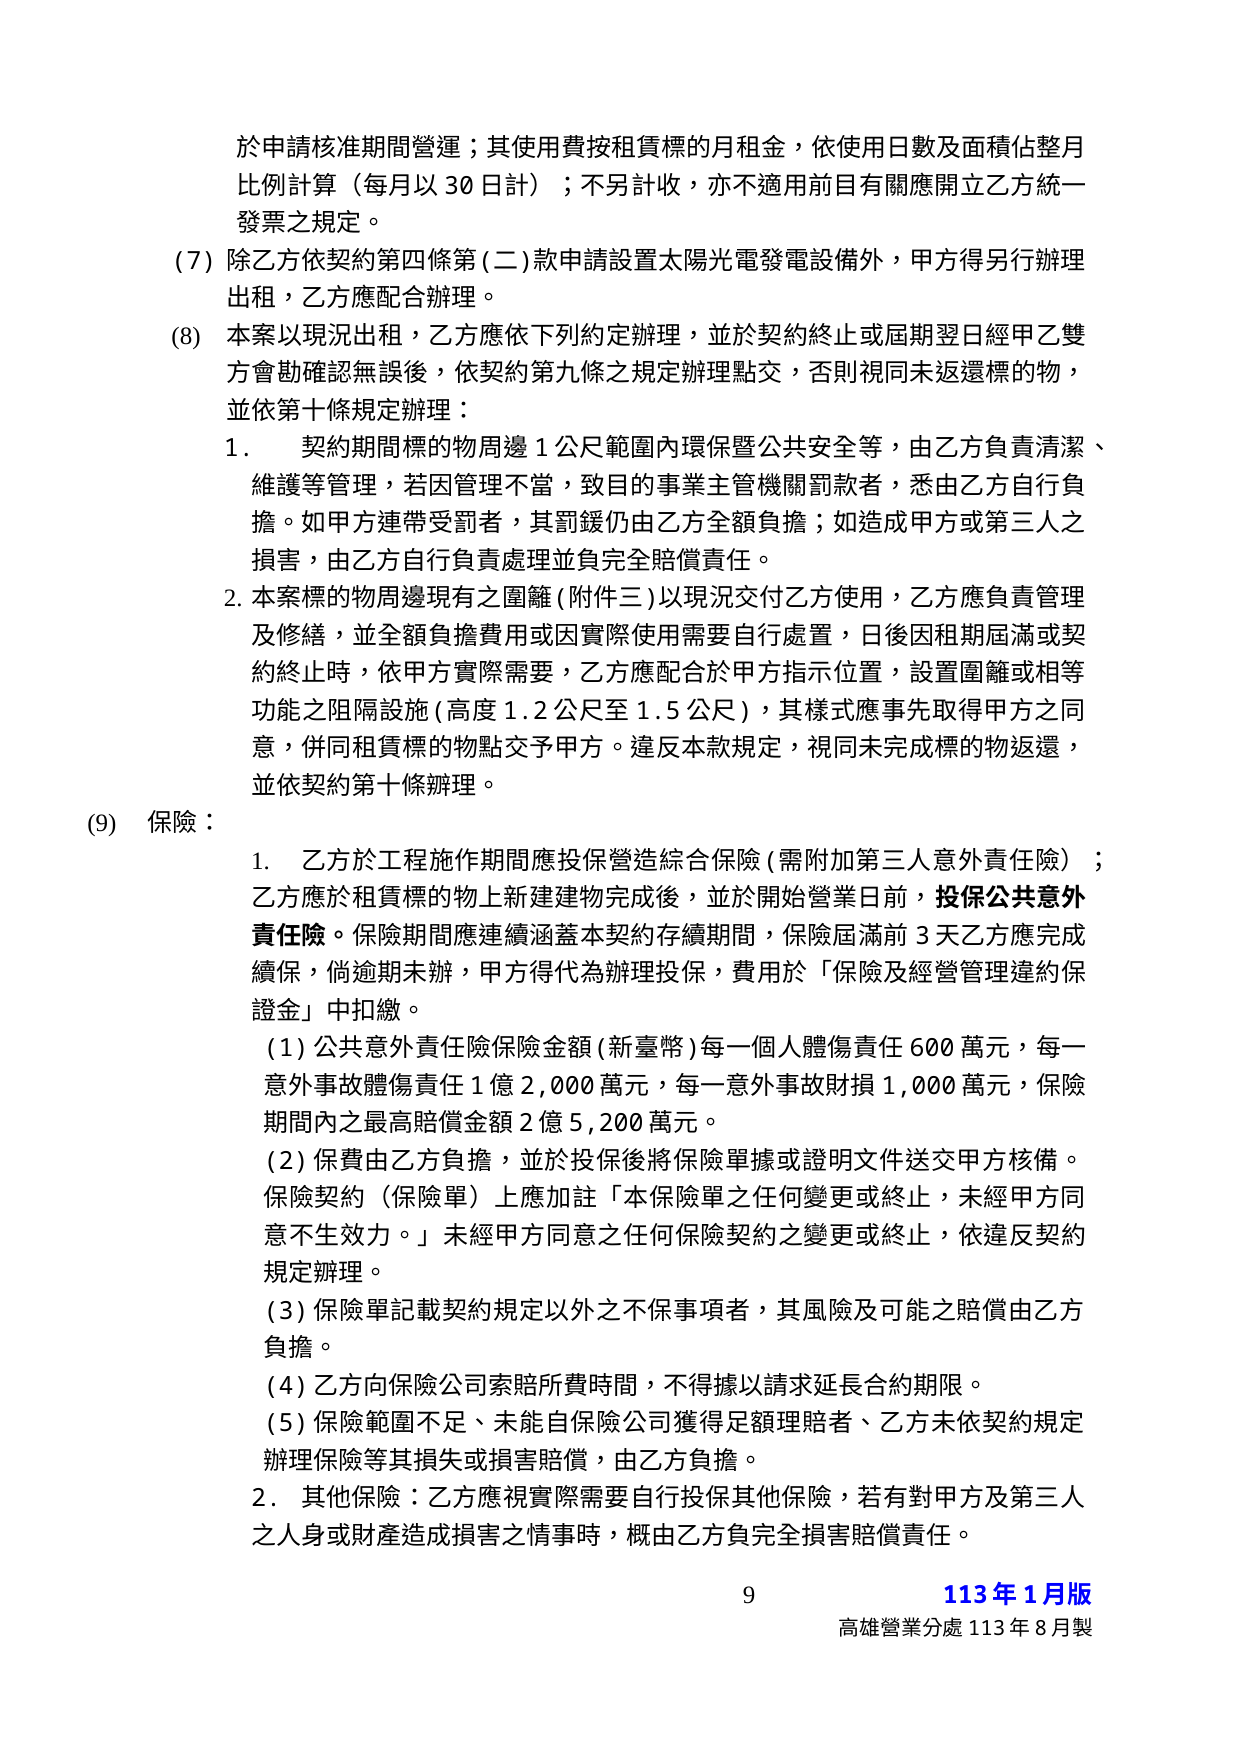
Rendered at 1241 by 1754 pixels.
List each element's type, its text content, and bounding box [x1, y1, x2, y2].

list 契約期間標的物周邊1公尺範圍內環保暨公共安全等，由乙方負責清潔、維護等管理，若因管理不當，致目的事業主管機關罰款者，悉由乙方自行負擔。如甲方連帶受罰者，其罰鍰仍由乙方全額負擔；如造成甲方或第三人之損害，由乙方自行負責處理並負完全賠償責任。 [223, 427, 1087, 577]
list 除乙方依契約第四條第(二)款申請設置太陽光電發電設備外，甲方得另行辦理出租，乙方應配合辦理。 [171, 239, 1087, 314]
list 保險： [87, 802, 1087, 839]
list 保費由乙方負擔，並於投保後將保險單據或證明文件送交甲方核備。保險契約（保險單）上應加註「本保險單之任何變更或終止，未經甲方同意不生效力。」未經甲方同意之任何保險契約之變更或終止，依違反契約規定辧理。 [263, 1139, 1087, 1289]
list 公共意外責任險保險金額(新臺幣)每一個人體傷責任600萬元，每一意外事故體傷責任1億2,000萬元，每一意外事故財損1,000萬元，保險期間內之最高賠償金額2億5,200萬元。 [263, 1027, 1087, 1139]
list 保險範圍不足、未能自保險公司獲得足額理賠者、乙方未依契約規定辦理保險等其損失或損害賠償，由乙方負擔。 [263, 1402, 1087, 1477]
list 於申請核准期間營運；其使用費按租賃標的月租金，依使用日數及面積佔整月比例計算（每月以30日計）；不另計收，亦不適用前目有關應開立乙方統一發票之規定。 [207, 127, 1087, 239]
list 乙方於工程施作期間應投保營造綜合保險(需附加第三人意外責任險）；乙方應於租賃標的物上新建建物完成後，並於開始營業日前，投保公共意外責任險。保險期間應連續涵蓋本契約存續期間，保險屆滿前3天乙方應完成續保，倘逾期未辦，甲方得代為辦理投保，費用於「保險及經營管理違約保證金」中扣繳。 [251, 839, 1087, 1027]
list 其他保險：乙方應視實際需要自行投保其他保險，若有對甲方及第三人之人身或財產造成損害之情事時，概由乙方負完全損害賠償責任。 [251, 1477, 1087, 1552]
list 本案以現況出租，乙方應依下列約定辦理，並於契約終止或屆期翌日經甲乙雙方會勘確認無誤後，依契約第九條之規定辦理點交，否則視同未返還標的物，並依第十條規定辦理： [171, 314, 1087, 427]
list 乙方向保險公司索賠所費時間，不得據以請求延長合約期限。 [263, 1364, 1087, 1402]
list 保險單記載契約規定以外之不保事項者，其風險及可能之賠償由乙方負擔。 [263, 1289, 1087, 1364]
list 本案標的物周邊現有之圍籬(附件三)以現況交付乙方使用，乙方應負責管理及修繕，並全額負擔費用或因實際使用需要自行處置，日後因租期屆滿或契約終止時，依甲方實際需要，乙方應配合於甲方指示位置，設置圍籬或相等功能之阻隔設施(高度1.2公尺至1.5公尺)，其樣式應事先取得甲方之同意，併同租賃標的物點交予甲方。違反本款規定，視同未完成標的物返還，並依契約第十條辧理。 [223, 577, 1087, 802]
